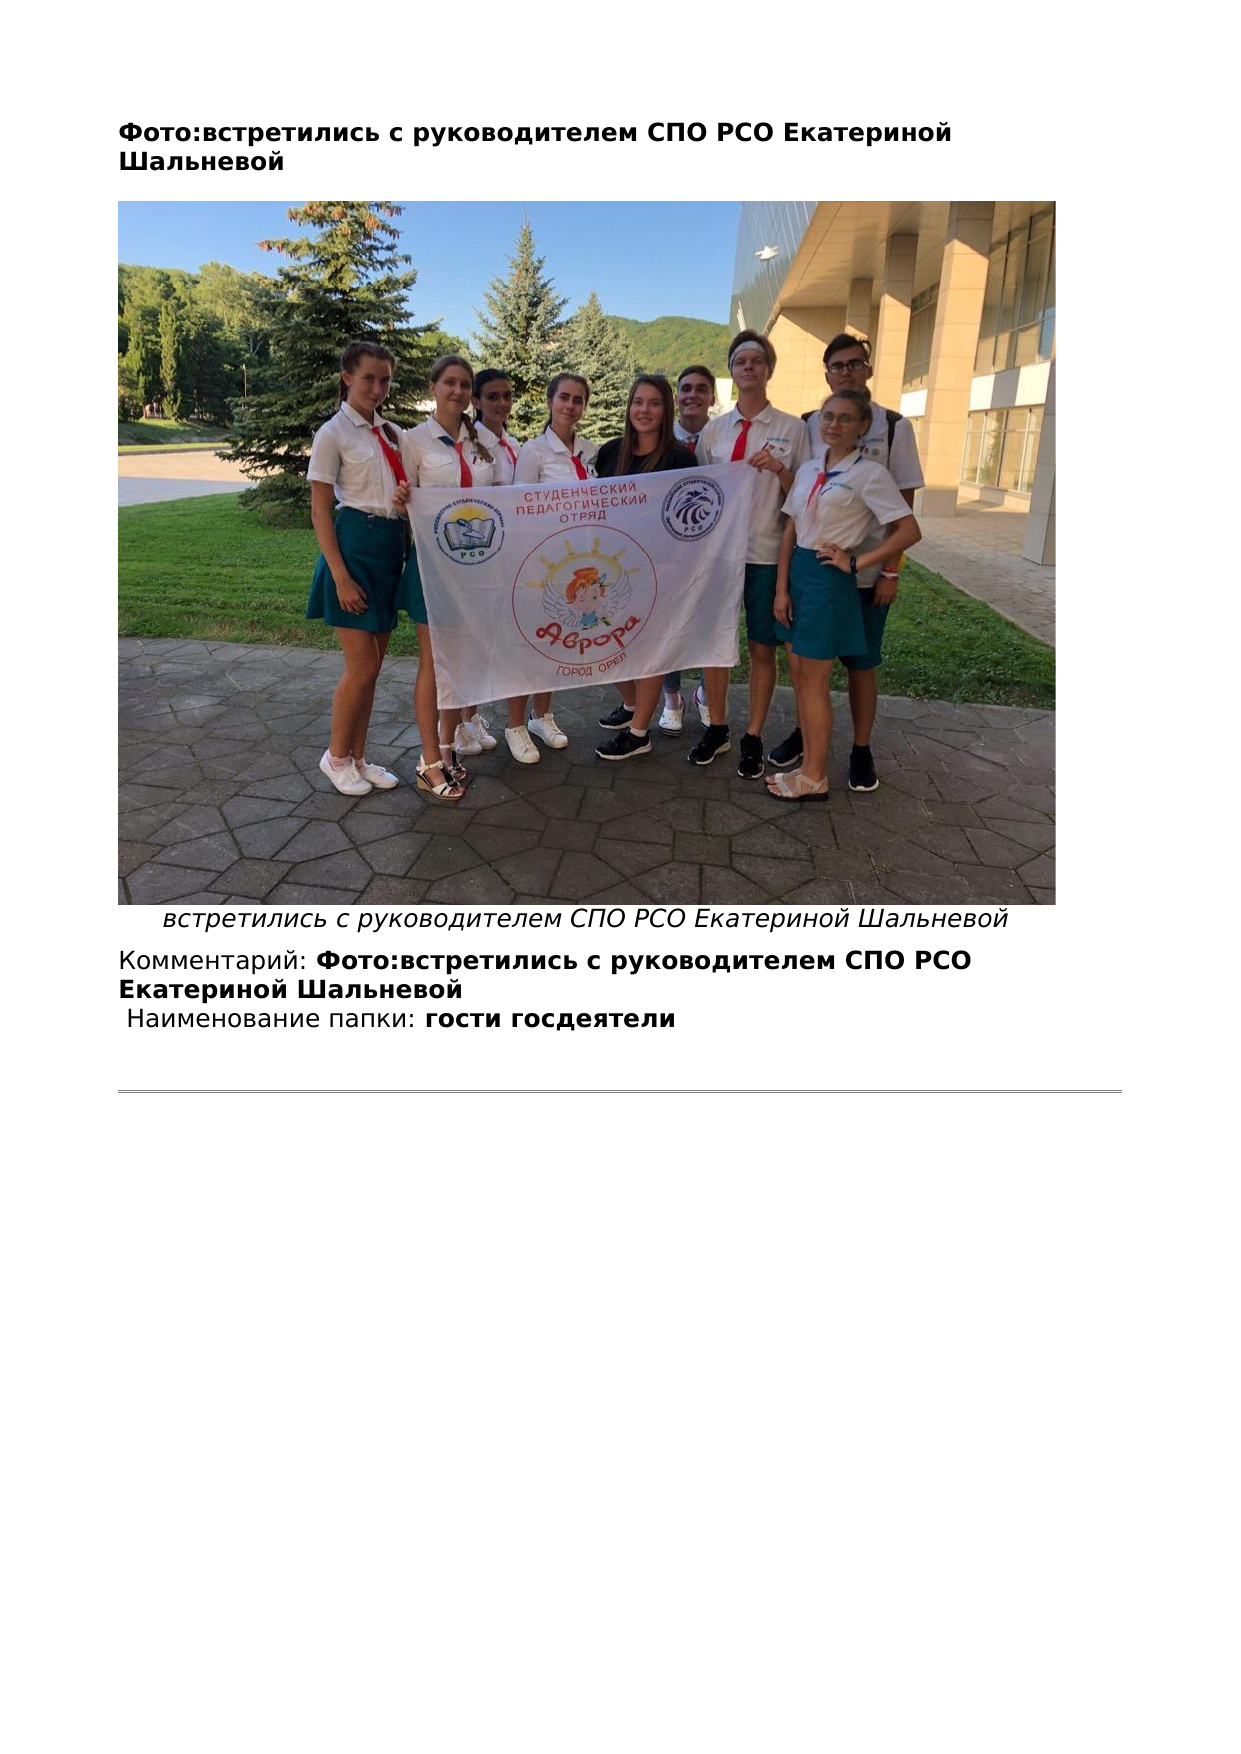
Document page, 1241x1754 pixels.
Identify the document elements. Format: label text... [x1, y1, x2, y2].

text встретились с руководителем СПО РСО Екатериной Шальневой [118, 905, 1056, 934]
picture [118, 201, 1056, 905]
subtitle Фото:встретились с руководителем СПО РСО Екатериной Шальневой [118, 118, 1122, 176]
text Комментарий: Фото:встретились с руководителем СПО РСО Екатериной Шальневой Наименование папки: гости госдеятели [118, 946, 1122, 1063]
